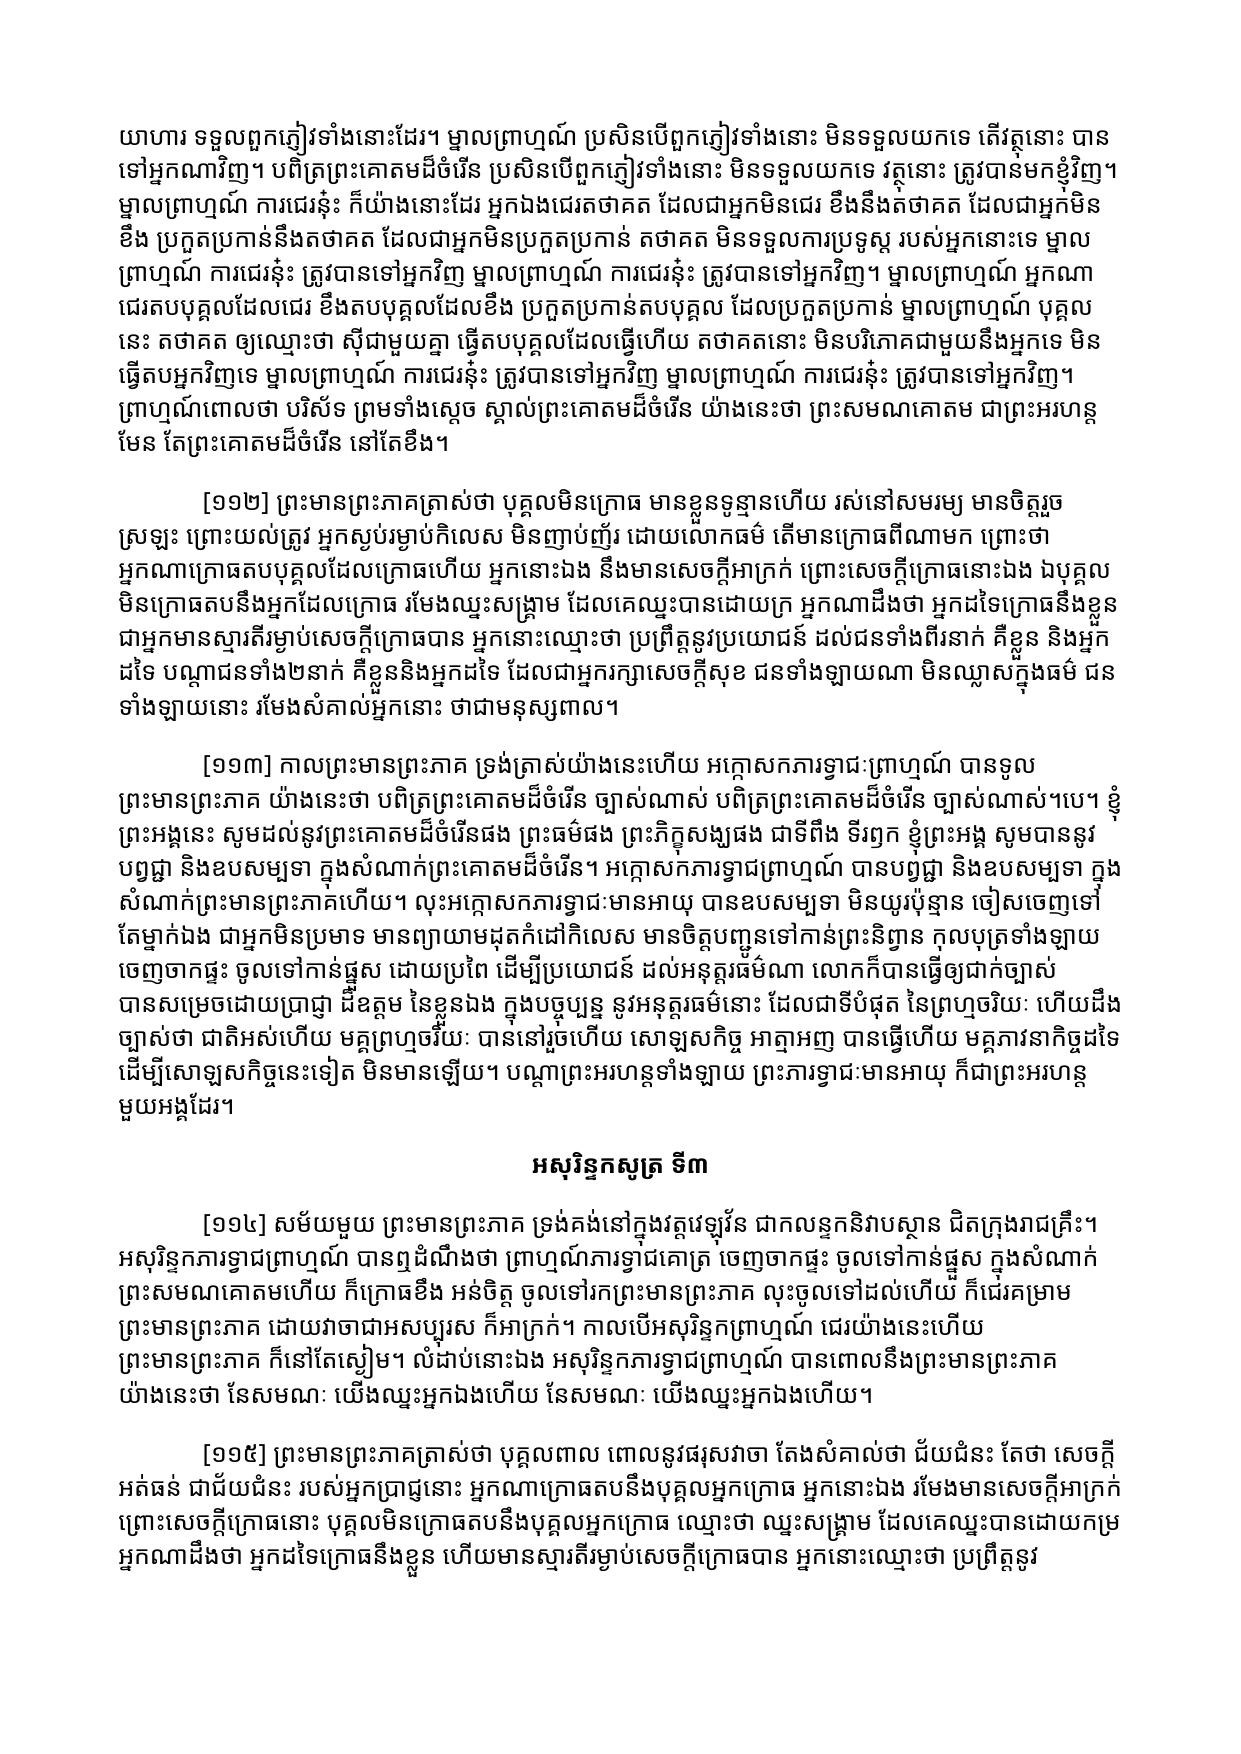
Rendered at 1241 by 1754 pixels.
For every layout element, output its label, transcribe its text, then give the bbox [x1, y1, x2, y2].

text [១១៣] កាលព្រះមានព្រះភាគ ទ្រង់ត្រាស់យ៉ាងនេះហើយ អក្កោសកភារទ្វាជៈព្រាហ្មណ៍ បានទូលព្រះមានព្រះភាគ យ៉ាងនេះថា បពិត្រព្រះគោតមដ៏ចំរើន ច្បាស់ណាស់ បពិត្រព្រះគោតម​ដ៏ចំរើន ច្បាស់ណាស់។បេ។ ខ្ញុំព្រះអង្គនេះ សូមដល់នូវ​ព្រះគោតម​ដ៏ចំរើនផង ព្រះធម៌ផង ព្រះភិក្ខុសង្ឃផង ជាទីពឹង ទីរឭក ខ្ញុំព្រះអង្គ សូមបាន​នូវ​បព្វជ្ជា និងឧបសម្បទា ក្នុងសំណាក់​ព្រះគោតមដ៏ចំរើន។ អក្កោសកភារទ្វាជព្រាហ្មណ៍ បានបព្វជ្ជា និងឧបសម្បទា ក្នុងសំណាក់​ព្រះមានព្រះភាគហើយ។ លុះអក្កោសកភារទ្វាជៈ​មានអាយុ បានឧបសម្បទា មិនយូរប៉ុន្មាន ចៀសចេញ​ទៅតែម្នាក់ឯង ជាអ្នកមិនប្រមាទ មានព្យាយាមដុតកំដៅកិលេស មានចិត្ត​បញ្ជូនទៅកាន់ព្រះនិព្វាន កុលបុត្រទាំងឡាយ ចេញចាកផ្ទះ ចូលទៅកាន់​ផ្នួស ដោយប្រពៃ ដើម្បីប្រយោជន៍ ដល់​អនុត្តរធម៌ណា លោកក៏បាន​ធ្វើ​ឲ្យជាក់ច្បាស់ បានសម្រេចដោយប្រាជ្ញា ដ៏ឧត្តម នៃខ្លួនឯង ក្នុងបច្ចុប្បន្ន នូវ​អនុត្តរធម៌នោះ ដែលជាទីបំផុត នៃព្រហ្មចរិយៈ ហើយដឹងច្បាស់ថា ជាតិអស់ហើយ មគ្គព្រហ្មចរិយៈ បាននៅរួចហើយ សោឡសកិច្ច អាត្មាអញ បានធ្វើហើយ មគ្គភាវនាកិច្ចដទៃ ដើម្បីសោឡសកិច្ចនេះទៀត មិនមានឡើយ។ បណ្តា​ព្រះអរហន្ត​ទាំងឡាយ ព្រះភារទ្វាជៈមានអាយុ ក៏ជាព្រះអរហន្តមួយអង្គដែរ។ [118, 747, 1122, 1122]
text អសុរិន្ទកសូត្រ ទី៣ [118, 1147, 1122, 1181]
text [១១៤] សម័យមួយ ព្រះមានព្រះភាគ ទ្រង់គង់នៅក្នុងវត្តវេឡុវ័ន ជាកលន្ទក​និវាបស្ថាន ជិតក្រុងរាជគ្រឹះ។ អសុរិន្ទកភារទ្វាជព្រាហ្មណ៍ បាន​ឮដំណឹងថា ព្រាហ្មណ៍ភារទ្វាជគោត្រ ចេញចាកផ្ទះ ចូលទៅកាន់ផ្នួស ក្នុងសំណាក់​ព្រះសមណគោតមហើយ ក៏ក្រោធខឹង អន់ចិត្ត ចូលទៅរក​ព្រះមានព្រះភាគ លុះចូលទៅដល់ហើយ ក៏ជេរគម្រាមព្រះមានព្រះភាគ ដោយវាចា​ជាអសប្បុរស ក៏អាក្រក់។ កាលបើអសុរិន្ទកព្រាហ្មណ៍ ជេរយ៉ាងនេះហើយ ព្រះមានព្រះភាគ ក៏នៅ​តែស្ងៀម។ លំដាប់នោះឯង អសុរិន្ទកភារទ្វាជព្រាហ្មណ៍ បានពោលនឹងព្រះមានព្រះភាគ យ៉ាងនេះថា នែសមណៈ យើងឈ្នះអ្នកឯងហើយ នែសមណៈ យើងឈ្នះអ្នកឯងហើយ។ [118, 1206, 1122, 1410]
text [១១២] ព្រះមានព្រះភាគត្រាស់ថា បុគ្គលមិនក្រោធ មានខ្លួនទូន្មានហើយ រស់នៅសមរម្យ មានចិត្តរួចស្រឡះ ព្រោះយល់ត្រូវ អ្នកស្ងប់រម្ងាប់កិលេស មិនញាប់ញ័រ ដោយលោកធម៌ តើមានក្រោធពីណាមក ព្រោះថា អ្នកណាក្រោធតប​បុគ្គលដែលក្រោធហើយ អ្នកនោះឯង នឹងមានសេចក្តីអាក្រក់ ព្រោះសេចក្តីក្រោធ​នោះឯង ឯបុគ្គល​មិនក្រោធតបនឹង​អ្នកដែលក្រោធ រមែងឈ្នះសង្គ្រាម ដែលគេ​ឈ្នះ​បានដោយក្រ អ្នកណាដឹងថា អ្នកដទៃក្រោធនឹងខ្លួន ជាអ្នក​មានស្មារតីរម្ងាប់​សេចក្តី​ក្រោធបាន អ្នកនោះឈ្មោះថា ប្រព្រឹត្តនូវប្រយោជន៍ ដល់ជនទាំងពីរនាក់ គឺខ្លួន និងអ្នក​ដទៃ បណ្តាជនទាំង២នាក់ គឺខ្លួននិងអ្នកដទៃ ដែលជា​អ្នករក្សាសេចក្តីសុខ ជន​ទាំងឡាយណា មិនឈ្លាសក្នុងធម៌ ជនទាំងឡាយនោះ រមែង​សំគាល់អ្នកនោះ ថាជាមនុស្សពាល។ [118, 484, 1122, 722]
text [១១៥] ព្រះមានព្រះភាគត្រាស់ថា បុគ្គលពាល ពោលនូវផរុសវាចា តែង​សំគាល់ថា ជ័យជំនះ តែថា សេចក្តីអត់ធន់ ជាជ័យជំនះ របស់អ្នកប្រាជ្ញនោះ អ្នកណា​ក្រោធតបនឹងបុគ្គលអ្នកក្រោធ អ្នកនោះឯង រមែងមានសេចក្តីអាក្រក់ ព្រោះសេចក្តី​ក្រោធនោះ បុគ្គលមិនក្រោធតបនឹងបុគ្គល​អ្នកក្រោធ ឈ្មោះថា ឈ្នះសង្គ្រាម ដែលគេ​ឈ្នះបានដោយកម្រ អ្នកណាដឹងថា អ្នកដទៃក្រោធនឹងខ្លួន ហើយមានស្មារតីរម្ងាប់​សេចក្តីក្រោធបាន អ្នកនោះឈ្មោះថា ប្រព្រឹត្តនូវប្រយោជន៍ ដល់ជនទាំង២នាក់ គឺខ្លួន និងអ្នក​ដទៃ បណ្តាជនទាំង២នាក់ គឺខ្លួននិងអ្នកដទៃ ដែលជា​អ្នករក្សាសេចក្តីសុខ ជន​ទាំងឡាយ ដែលមិនឈ្លាសក្នុងធម៌ រមែង​សំគាល់អ្នក ដែលអត់ធន់នោះ ថាជាមនុស្សពាល។ [118, 1435, 1122, 1572]
text [១១១] កាលបើអក្កោសកភារទ្វាជៈ ពោលយ៉ាងនេះហើយ ព្រះមានព្រះភាគ បានត្រាស់នឹងអក្កោសកភារទ្វាជព្រាហ្មណ៍ យ៉ាងនេះថា ម្នាលព្រាហ្មណ៍ អ្នកសំគាល់​ហេតុនោះ​ដូចម្តេច ពួកមិត្រអាមាត្យ ញាតិសាលោហិត ជាភ្ញៀវ ធ្លាប់មករកអ្នកដែរឬ។ បពិត្រព្រះគោតមដ៏ចំរើន ចួនកាលពួកមិត្តអាមាត្យ ញាតិសាលោហិត ជាភ្ញៀវ ធ្លាប់មករកខ្ញុំម្តងៗដែរ។ ម្នាលព្រាហ្មណ៍ អ្នកសំគាល់​សេចក្តីនោះដូចម្តេច អ្នកបានរៀបខាទនីយ ភោជនីយាហារ និង​សាយនីយាហារ ទទួល​ពួកភ្ញៀវទាំងនោះដែរឬ។ បពិត្រព្រះគោតមដ៏ចំរើន ចួនកាលខ្ញុំបានរៀប​ខាទនីយភោជនីយាហារ និងសាយនីយាហារ ទទួលពួកភ្ញៀវ​ទាំងនោះដែរ។ ម្នាលព្រាហ្មណ៍ ប្រសិនបើពួកភ្ញៀវទាំងនោះ មិនទទួលយកទេ តើវត្ថុនោះ បានទៅអ្នកណាវិញ។ បពិត្រព្រះគោតមដ៏ចំរើន ប្រសិនបើពួកភ្ញៀវទាំងនោះ មិនទទួល​យកទេ វត្ថុនោះ ត្រូវបានមកខ្ញុំវិញ។ ម្នាលព្រាហ្មណ៍ ការជេរនុ៎ះ ក៏យ៉ាង​នោះដែរ អ្នកឯងជេរតថាគត ដែលជាអ្នក​មិនជេរ ខឹងនឹងតថាគត ដែលជាអ្នកមិនខឹង ប្រកួតប្រកាន់នឹងតថាគត ដែលជាអ្នក​មិនប្រកួតប្រកាន់ តថាគត មិនទទួលការប្រទូស្ត របស់អ្នកនោះទេ ម្នាលព្រាហ្មណ៍ ការជេរនុ៎ះ ត្រូវបានទៅអ្នកវិញ ម្នាលព្រាហ្មណ៍ ការជេរនុ៎ះ ត្រូវបានទៅអ្នកវិញ។ ម្នាលព្រាហ្មណ៍ អ្នកណាជេរតបបុគ្គលដែលជេរ ខឹងតបបុគ្គលដែលខឹង ប្រកួតប្រកាន់​តបបុគ្គល ដែលប្រកួតប្រកាន់ ម្នាលព្រាហ្មណ៍ បុគ្គលនេះ តថាគត​ ឲ្យ​ឈ្មោះថា ស៊ីជាមួយគ្នា ធ្វើតបបុគ្គលដែលធ្វើហើយ តថាគតនោះ មិនបរិភោគ​ជាមួយ​នឹងអ្នកទេ មិនធ្វើតប​អ្នកវិញទេ ម្នាលព្រាហ្មណ៍ ការជេរនុ៎ះ ត្រូវបានទៅអ្នកវិញ ម្នាលព្រាហ្មណ៍ ការជេរនុ៎ះ ត្រូវបានទៅអ្នកវិញ។ ព្រាហ្មណ៍ពោលថា បរិស័ទ ព្រមទាំង​ស្តេច ស្គាល់​ព្រះគោតមដ៏ចំរើន យ៉ាងនេះថា ព្រះសមណគោតម ជាព្រះអរហន្តមែន តែព្រះគោតមដ៏ចំរើន នៅតែខឹង។ [118, 118, 1122, 459]
